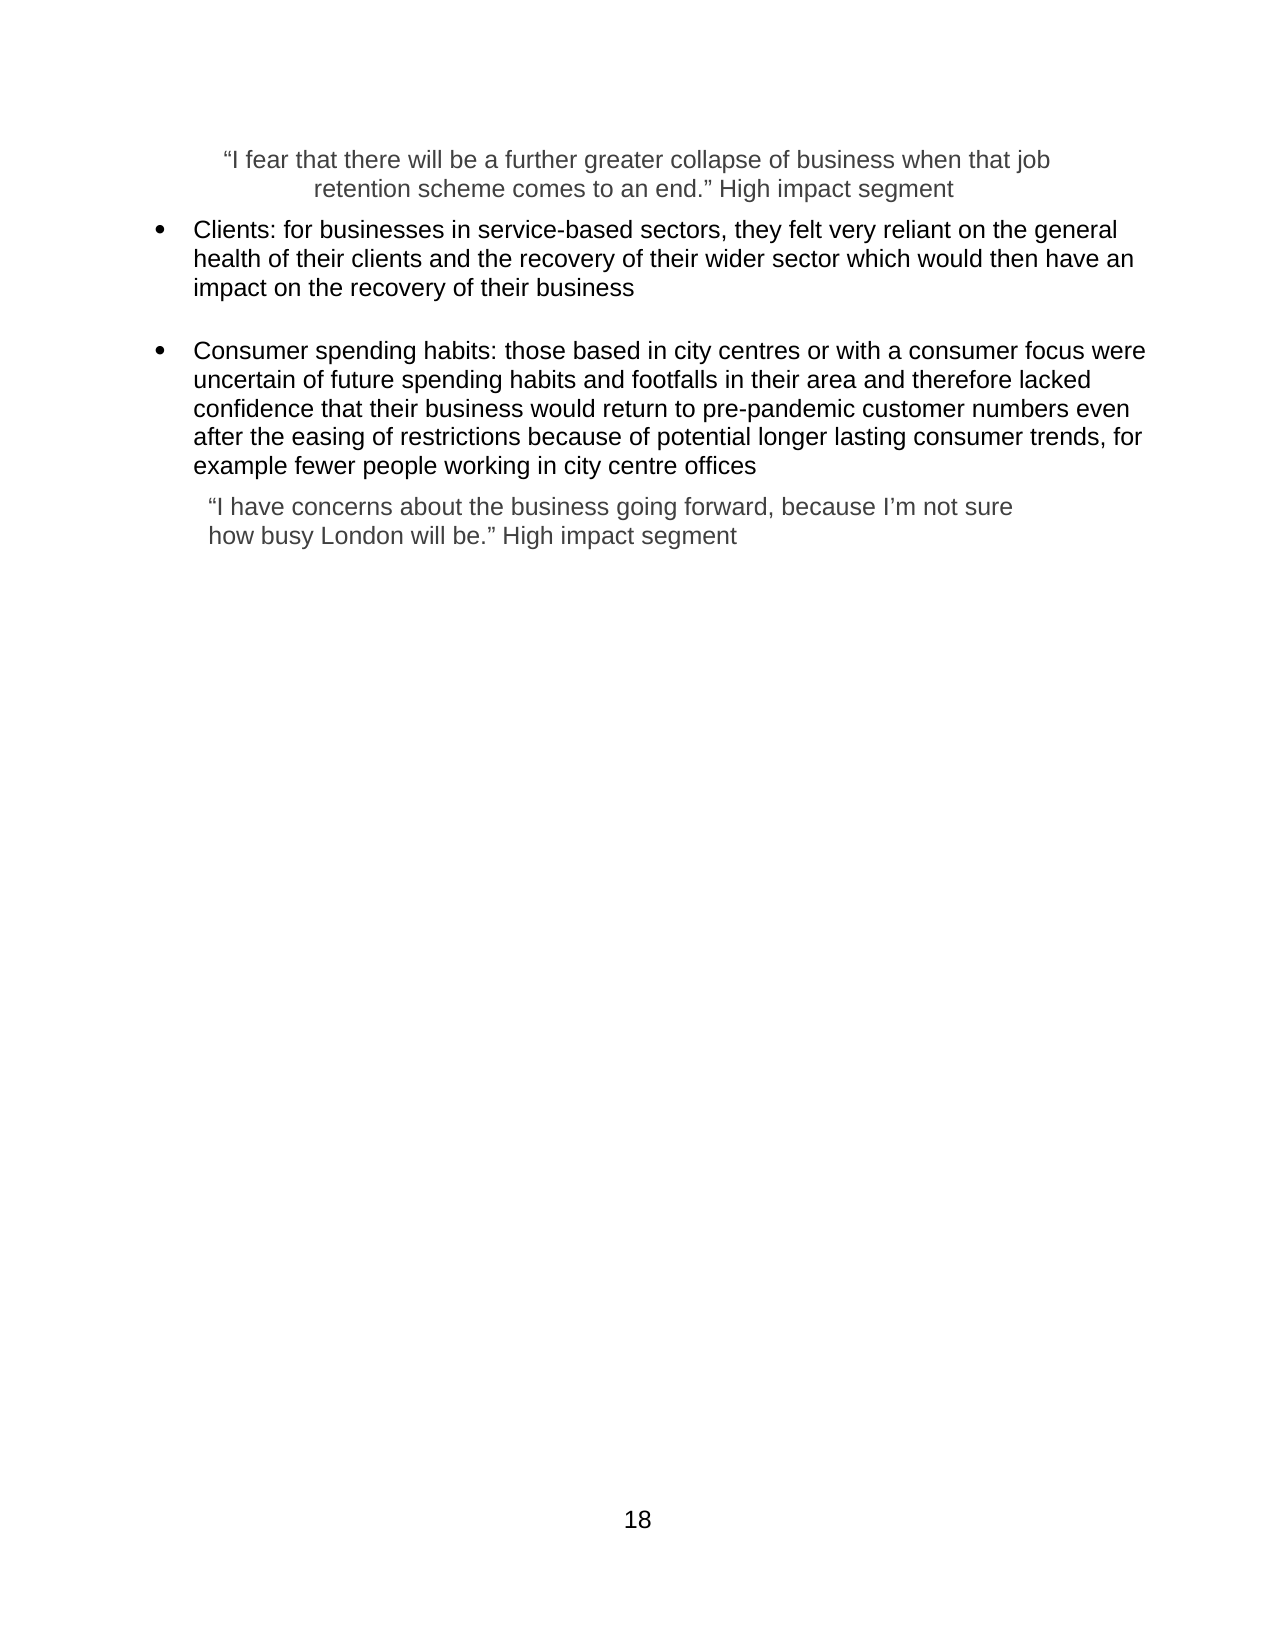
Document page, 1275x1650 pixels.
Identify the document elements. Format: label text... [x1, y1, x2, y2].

text “I fear that there will be a further greater collapse of business when that job retention scheme comes to an end.” High impact segment [208, 145, 1067, 202]
list Consumer spending habits: those based in city centres or with a consumer focus were uncertain of future spending habits and footfalls in their area and therefore lacked confidence that their business would return to pre-pandemic customer numbers even after the easing of restrictions because of potential longer lasting consumer trends, for example fewer people working in city centre offices [156, 336, 1157, 480]
list Clients: for businesses in service-based sectors, they felt very reliant on the general health of their clients and the recovery of their wider sector which would then have an impact on the recovery of their business [156, 215, 1157, 301]
text “I have concerns about the business going forward, because I’m not sure how busy London will be.” High impact segment [208, 492, 1067, 550]
